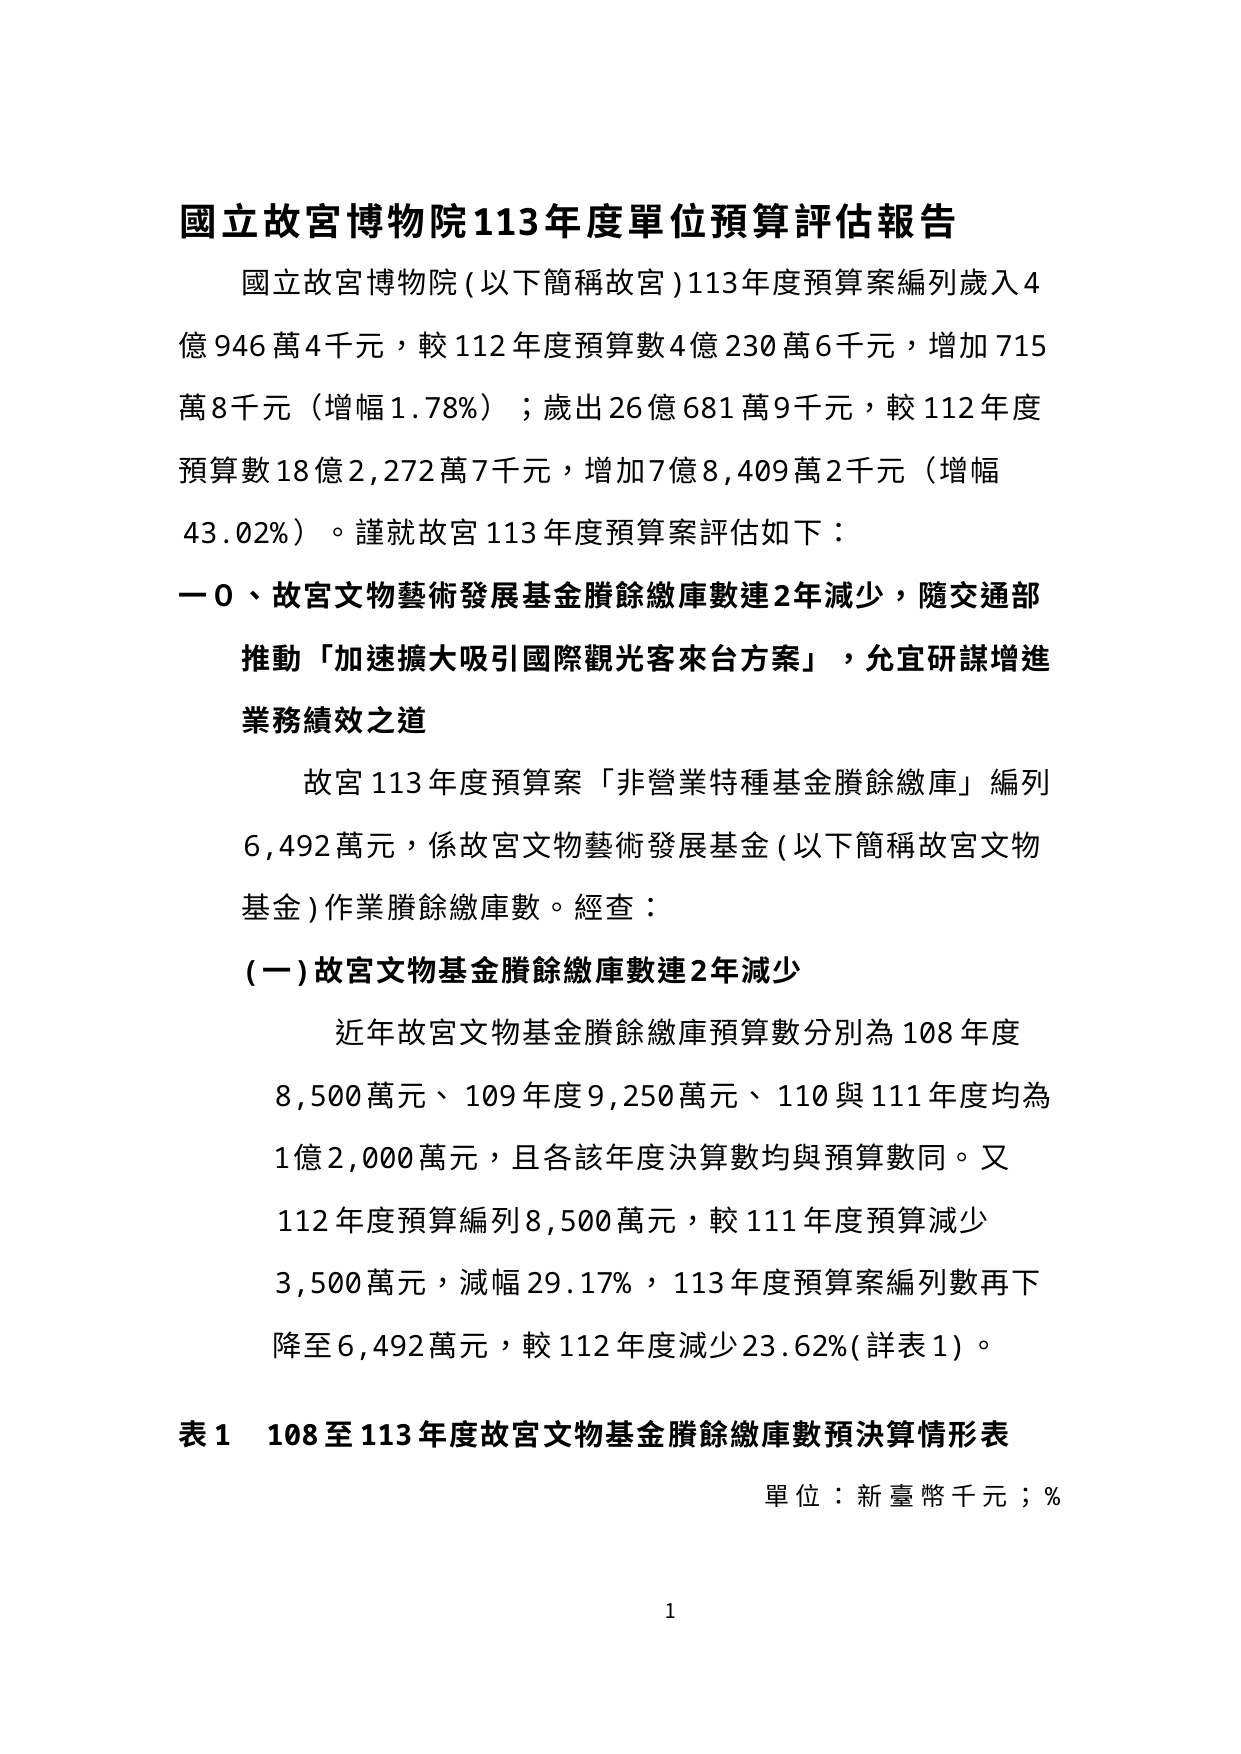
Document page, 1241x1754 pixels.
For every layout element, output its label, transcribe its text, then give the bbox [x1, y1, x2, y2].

text 單位：新臺幣千元；% [166, 1453, 1063, 1516]
text (一)故宮文物基金賸餘繳庫數連2年減少 [236, 927, 1063, 990]
text 近年故宮文物基金賸餘繳庫預算數分別為108年度8,500萬元、109年度9,250萬元、110與111年度均為1億2,000萬元，且各該年度決算數均與預算數同。又112年度預算編列8,500萬元，較111年度預算減少3,500萬元，減幅29.17%，113年度預算案編列數再下降至6,492萬元，較112年度減少23.62%(詳表1)。 [266, 990, 1063, 1365]
text 故宮113年度預算案「非營業特種基金賸餘繳庫」編列6,492萬元，係故宮文物藝術發展基金(以下簡稱故宮文物基金)作業賸餘繳庫數。經查： [236, 740, 1063, 927]
text 國立故宮博物院113年度單位預算評估報告 [177, 177, 1063, 240]
text 表1 108至113年度故宮文物基金賸餘繳庫數預決算情形表 [177, 1391, 1063, 1453]
text 一０、故宮文物藝術發展基金賸餘繳庫數連2年減少，隨交通部推動「加速擴大吸引國際觀光客來台方案」，允宜研謀增進業務績效之道 [177, 552, 1063, 740]
text 國立故宮博物院(以下簡稱故宮)113年度預算案編列歲入4億946萬4千元，較112年度預算數4億230萬6千元，增加715萬8千元（增幅1.78%）；歲出26億681萬9千元，較112年度預算數18億2,272萬7千元，增加7億8,409萬2千元（增幅43.02%）。謹就故宮113年度預算案評估如下： [177, 240, 1063, 552]
